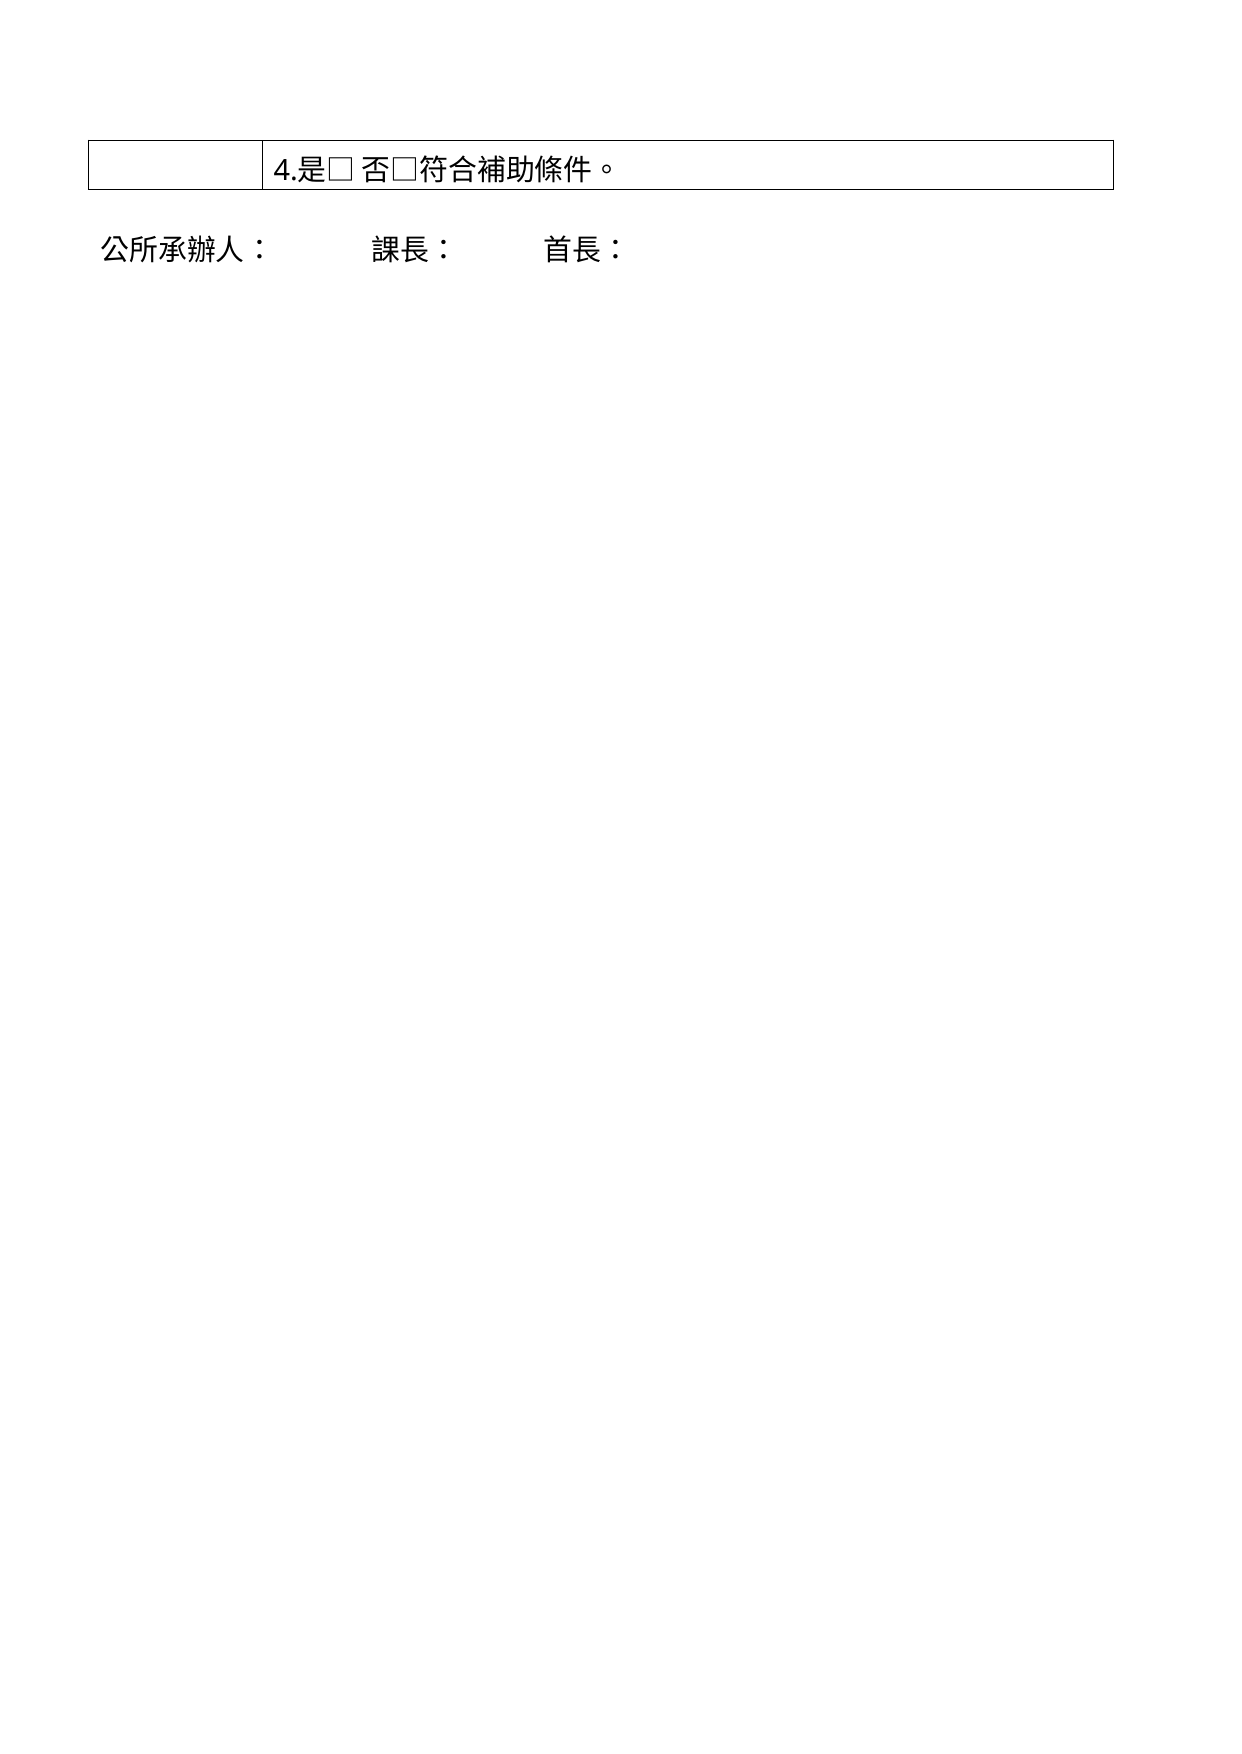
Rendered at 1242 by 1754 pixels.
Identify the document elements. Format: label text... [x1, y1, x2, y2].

text 公所承辦人： 課長： 首長： [100, 227, 1169, 269]
table_header [89, 141, 262, 189]
table_header 4.是□ 否□符合補助條件。 [263, 141, 1113, 189]
